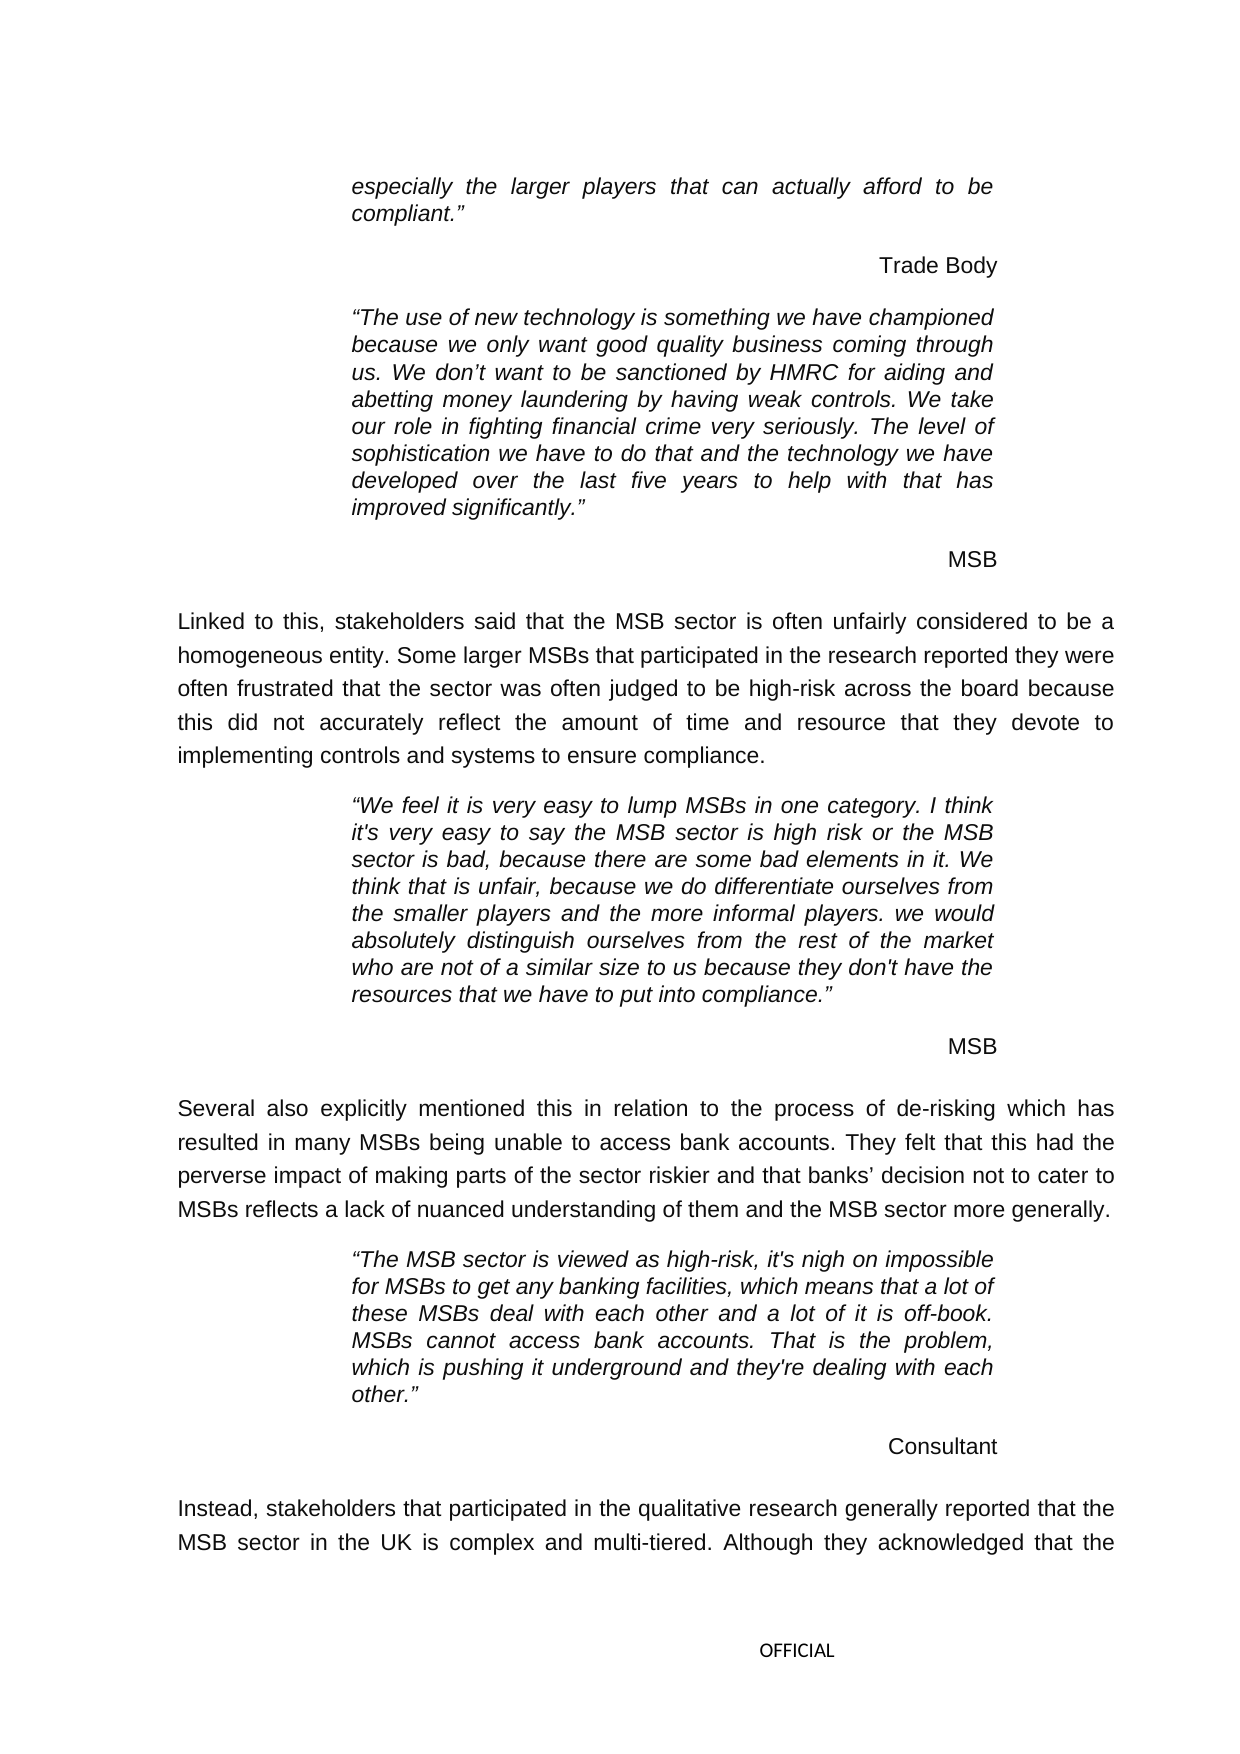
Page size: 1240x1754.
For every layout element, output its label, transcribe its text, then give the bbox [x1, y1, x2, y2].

text MSB [351, 556, 997, 583]
text MSB [351, 1043, 997, 1070]
text especially the larger players that can actually afford to be compliant.” [351, 183, 997, 237]
text “The MSB sector is viewed as high-risk, it's nigh on impossible for MSBs to get any banking facilities, which means that a lot of these MSBs deal with each other and a lot of it is off-book. MSBs cannot access bank accounts. That is the problem, which is pushing it underground and they're dealing with each other.” [351, 1256, 997, 1418]
text “The use of new technology is something we have championed because we only want good quality business coming through us. We don’t want to be sanctioned by HMRC for aiding and abetting money laundering by having weak controls. We take our role in fighting financial crime very seriously. The level of sophistication we have to do that and the technology we have developed over the last five years to help with that has improved significantly.” [351, 314, 997, 531]
text Trade Body [351, 262, 997, 289]
text “We feel it is very easy to lump MSBs in one category. I think it's very easy to say the MSB sector is high risk or the MSB sector is bad, because there are some bad elements in it. We think that is unfair, because we do differentiate ourselves from the smaller players and the more informal players. we would absolutely distinguish ourselves from the rest of the market who are not of a similar size to us because they don't have the resources that we have to put into compliance.” [351, 802, 997, 1018]
text Several also explicitly mentioned this in relation to the process of de-risking which has resulted in many MSBs being unable to access bank accounts. They felt that this had the perverse impact of making parts of the sector riskier and that banks’ decision not to cater to MSBs reflects a lack of nuanced understanding of them and the MSB sector more generally. [177, 1095, 1115, 1229]
text Instead, stakeholders that participated in the qualitative research generally reported that the MSB sector in the UK is complex and multi-tiered. Although they acknowledged that the [177, 1495, 1115, 1562]
text Consultant [351, 1443, 997, 1470]
text Linked to this, stakeholders said that the MSB sector is often unfairly considered to be a homogeneous entity. Some larger MSBs that participated in the research reported they were often frustrated that the sector was often judged to be high-risk across the board because this did not accurately reflect the amount of time and resource that they devote to implementing controls and systems to ensure compliance. [177, 608, 1115, 775]
